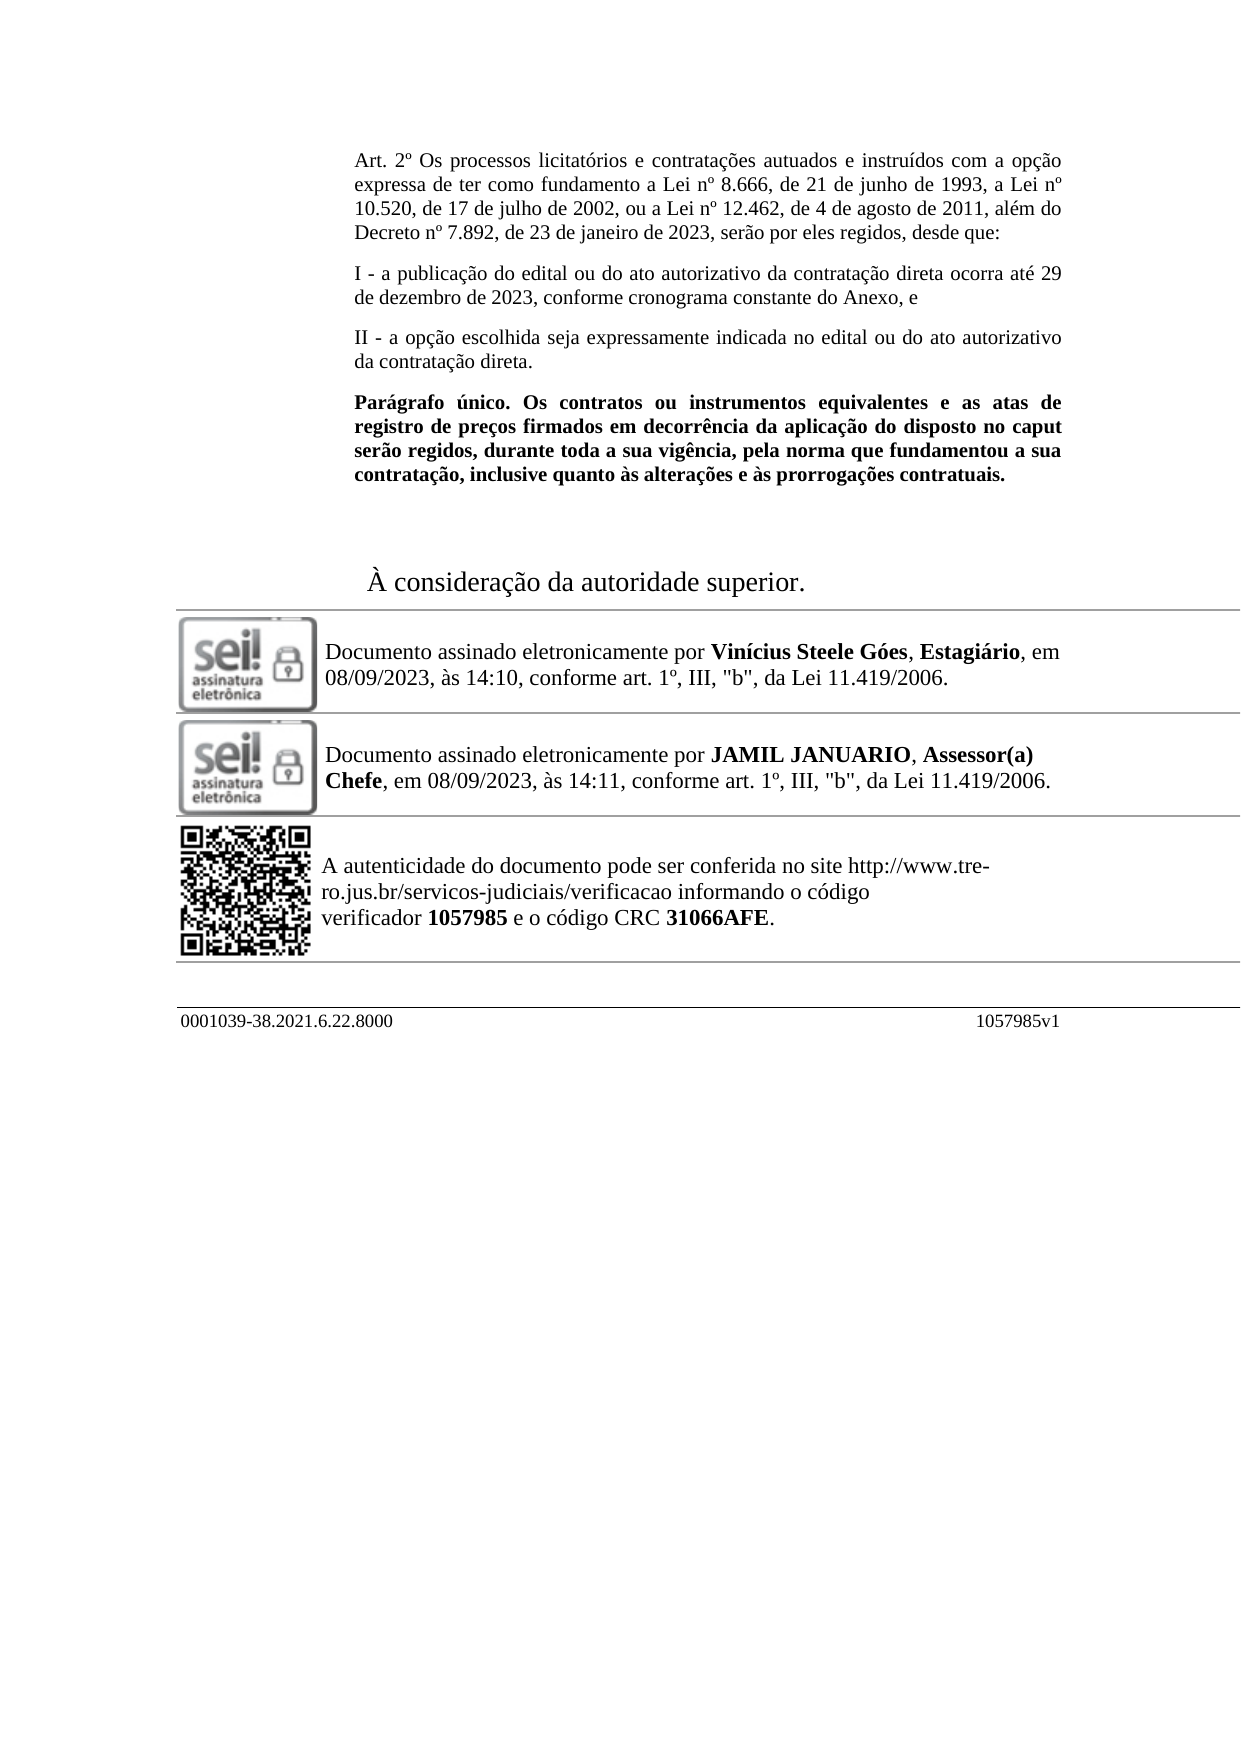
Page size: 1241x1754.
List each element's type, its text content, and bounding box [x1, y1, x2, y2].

table_header Documento assinado eletronicamente por Vinícius Steele Góes, Estagiário, em 08/09/2023, às 14:10, conforme art. 1º, III, "b", da Lei 11.419/2006. [323, 616, 1063, 712]
table_header A autenticidade do documento pode ser conferida no site http://www.tre-ro.jus.br/servicos-judiciais/verificacao informando o código verificador 1057985 e o código CRC 31066AFE. [319, 823, 1063, 960]
table_header [177, 616, 323, 712]
table_header [177, 823, 319, 960]
text À consideração da autoridade superior. [190, 564, 1051, 597]
table_header [177, 719, 323, 815]
table_header 0001039-38.2021.6.22.8000 [177, 1008, 620, 1035]
text II - a opção escolhida seja expressamente indicada no edital ou do ato autorizativo da contratação direta. [354, 325, 1063, 373]
text Parágrafo único. Os contratos ou instrumentos equivalentes e as atas de registro de preços firmados em decorrência da aplicação do disposto no caput serão regidos, durante toda a sua vigência, pela norma que fundamentou a sua contratação, inclusive quanto às alterações e às prorrogações contratuais. [354, 390, 1063, 486]
text I - a publicação do edital ou do ato autorizativo da contratação direta ocorra até 29 de dezembro de 2023, conforme cronograma constante do Anexo, e [354, 261, 1063, 309]
table_header Documento assinado eletronicamente por JAMIL JANUARIO, Assessor(a) Chefe, em 08/09/2023, às 14:11, conforme art. 1º, III, "b", da Lei 11.419/2006. [323, 719, 1063, 815]
table_header 1057985v1 [620, 1008, 1063, 1035]
text Art. 2º Os processos licitatórios e contratações autuados e instruídos com a opção expressa de ter como fundamento a Lei nº 8.666, de 21 de junho de 1993, a Lei nº 10.520, de 17 de julho de 2002, ou a Lei nº 12.462, de 4 de agosto de 2011, além do Decreto nº 7.892, de 23 de janeiro de 2023, serão por eles regidos, desde que: [354, 148, 1063, 244]
